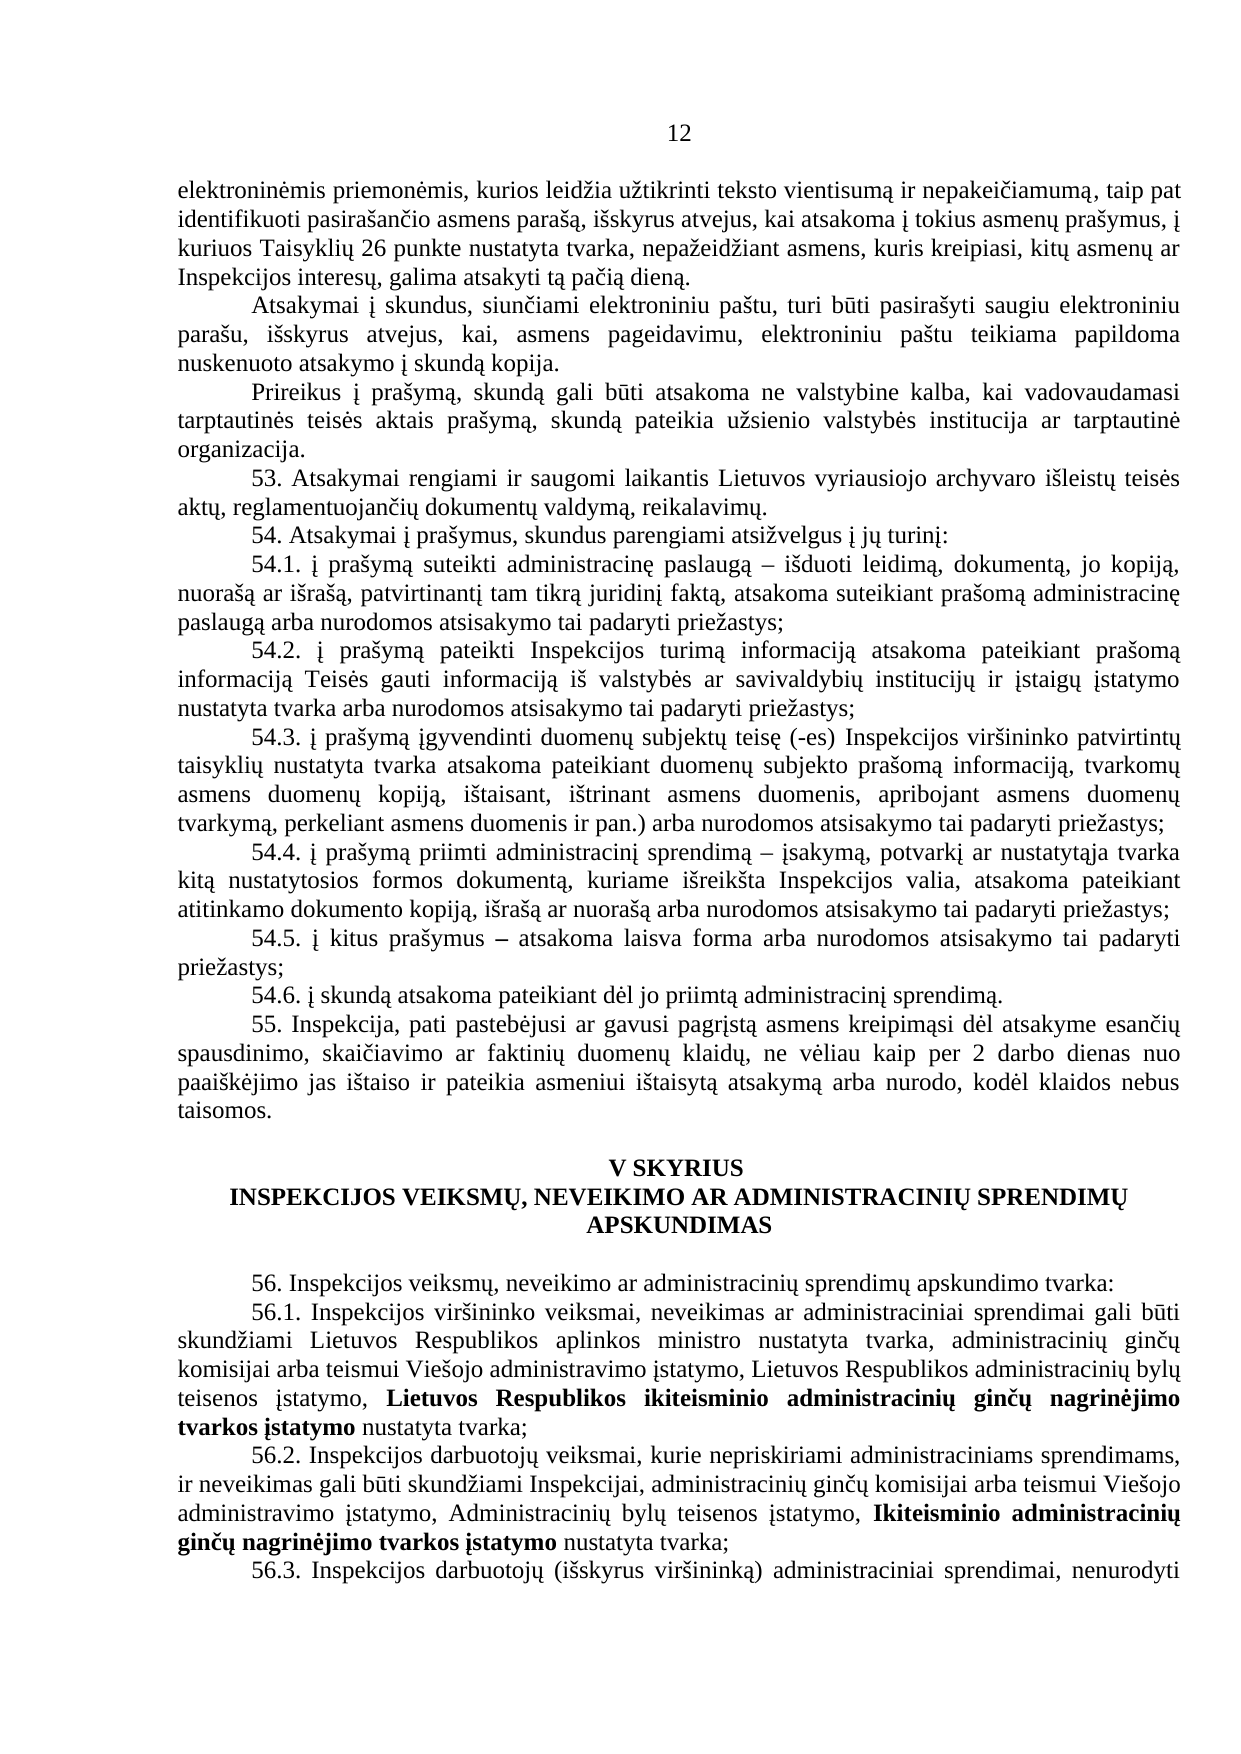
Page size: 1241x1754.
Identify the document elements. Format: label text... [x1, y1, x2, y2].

text 55. Inspekcija, pati pastebėjusi ar gavusi pagrįstą asmens kreipimąsi dėl atsakyme esančių spausdinimo, skaičiavimo ar faktinių duomenų klaidų, ne vėliau kaip per 2 darbo dienas nuo paaiškėjimo jas ištaiso ir pateikia asmeniui ištaisytą atsakymą arba nurodo, kodėl klaidos nebus taisomos. [177, 1009, 1181, 1124]
text Prireikus į prašymą, skundą gali būti atsakoma ne valstybine kalba, kai vadovaudamasi tarptautinės teisės aktais prašymą, skundą pateikia užsienio valstybės institucija ar tarptautinė organizacija. [177, 377, 1181, 463]
text 54.2. į prašymą pateikti Inspekcijos turimą informaciją atsakoma pateikiant prašomą informaciją Teisės gauti informaciją iš valstybės ar savivaldybių institucijų ir įstaigų įstatymo nustatyta tvarka arba nurodomos atsisakymo tai padaryti priežastys; [177, 636, 1181, 722]
text elektroninėmis priemonėmis, kurios leidžia užtikrinti teksto vientisumą ir nepakeičiamumą, taip pat identifikuoti pasirašančio asmens parašą, išskyrus atvejus, kai atsakoma į tokius asmenų prašymus, į kuriuos Taisyklių 26 punkte nustatyta tvarka, nepažeidžiant asmens, kuris kreipiasi, kitų asmenų ar Inspekcijos interesų, galima atsakyti tą pačią dieną. [177, 176, 1181, 291]
text 54.6. į skundą atsakoma pateikiant dėl jo priimtą administracinį sprendimą. [177, 981, 1181, 1009]
text 56.2. Inspekcijos darbuotojų veiksmai, kurie nepriskiriami administraciniams sprendimams, ir neveikimas gali būti skundžiami Inspekcijai, administracinių ginčų komisijai arba teismui Viešojo administravimo įstatymo, Administracinių bylų teisenos įstatymo, Ikiteisminio administracinių ginčų nagrinėjimo tvarkos įstatymo nustatyta tvarka; [177, 1441, 1181, 1556]
text 54.5. į kitus prašymus – atsakoma laisva forma arba nurodomos atsisakymo tai padaryti priežastys; [177, 923, 1181, 981]
text 54.4. į prašymą priimti administracinį sprendimą – įsakymą, potvarkį ar nustatytąja tvarka kitą nustatytosios formos dokumentą, kuriame išreikšta Inspekcijos valia, atsakoma pateikiant atitinkamo dokumento kopiją, išrašą ar nuorašą arba nurodomos atsisakymo tai padaryti priežastys; [177, 837, 1181, 923]
text 56.3. Inspekcijos darbuotojų (išskyrus viršininką) administraciniai sprendimai, nenurodyti [177, 1556, 1181, 1584]
text 56.1. Inspekcijos viršininko veiksmai, neveikimas ar administraciniai sprendimai gali būti skundžiami Lietuvos Respublikos aplinkos ministro nustatyta tvarka, administracinių ginčų komisijai arba teismui Viešojo administravimo įstatymo, Lietuvos Respublikos administracinių bylų teisenos įstatymo, Lietuvos Respublikos ikiteisminio administracinių ginčų nagrinėjimo tvarkos įstatymo nustatyta tvarka; [177, 1297, 1181, 1441]
text 56. Inspekcijos veiksmų, neveikimo ar administracinių sprendimų apskundimo tvarka: [177, 1268, 1181, 1297]
text Atsakymai į skundus, siunčiami elektroniniu paštu, turi būti pasirašyti saugiu elektroniniu parašu, išskyrus atvejus, kai, asmens pageidavimu, elektroniniu paštu teikiama papildoma nuskenuoto atsakymo į skundą kopija. [177, 291, 1181, 377]
text 54. Atsakymai į prašymus, skundus parengiami atsižvelgus į jų turinį: [177, 521, 1181, 549]
text V SKYRIUS [177, 1153, 1181, 1182]
text INSPEKCIJOS VEIKSMŲ, NEVEIKIMO AR ADMINISTRACINIŲ SPRENDIMŲ APSKUNDIMAS [177, 1182, 1181, 1239]
text 54.1. į prašymą suteikti administracinę paslaugą – išduoti leidimą, dokumentą, jo kopiją, nuorašą ar išrašą, patvirtinantį tam tikrą juridinį faktą, atsakoma suteikiant prašomą administracinę paslaugą arba nurodomos atsisakymo tai padaryti priežastys; [177, 549, 1181, 636]
text 53. Atsakymai rengiami ir saugomi laikantis Lietuvos vyriausiojo archyvaro išleistų teisės aktų, reglamentuojančių dokumentų valdymą, reikalavimų. [177, 463, 1181, 521]
text 54.3. į prašymą įgyvendinti duomenų subjektų teisę (-es) Inspekcijos viršininko patvirtintų taisyklių nustatyta tvarka atsakoma pateikiant duomenų subjekto prašomą informaciją, tvarkomų asmens duomenų kopiją, ištaisant, ištrinant asmens duomenis, apribojant asmens duomenų tvarkymą, perkeliant asmens duomenis ir pan.) arba nurodomos atsisakymo tai padaryti priežastys; [177, 722, 1181, 837]
